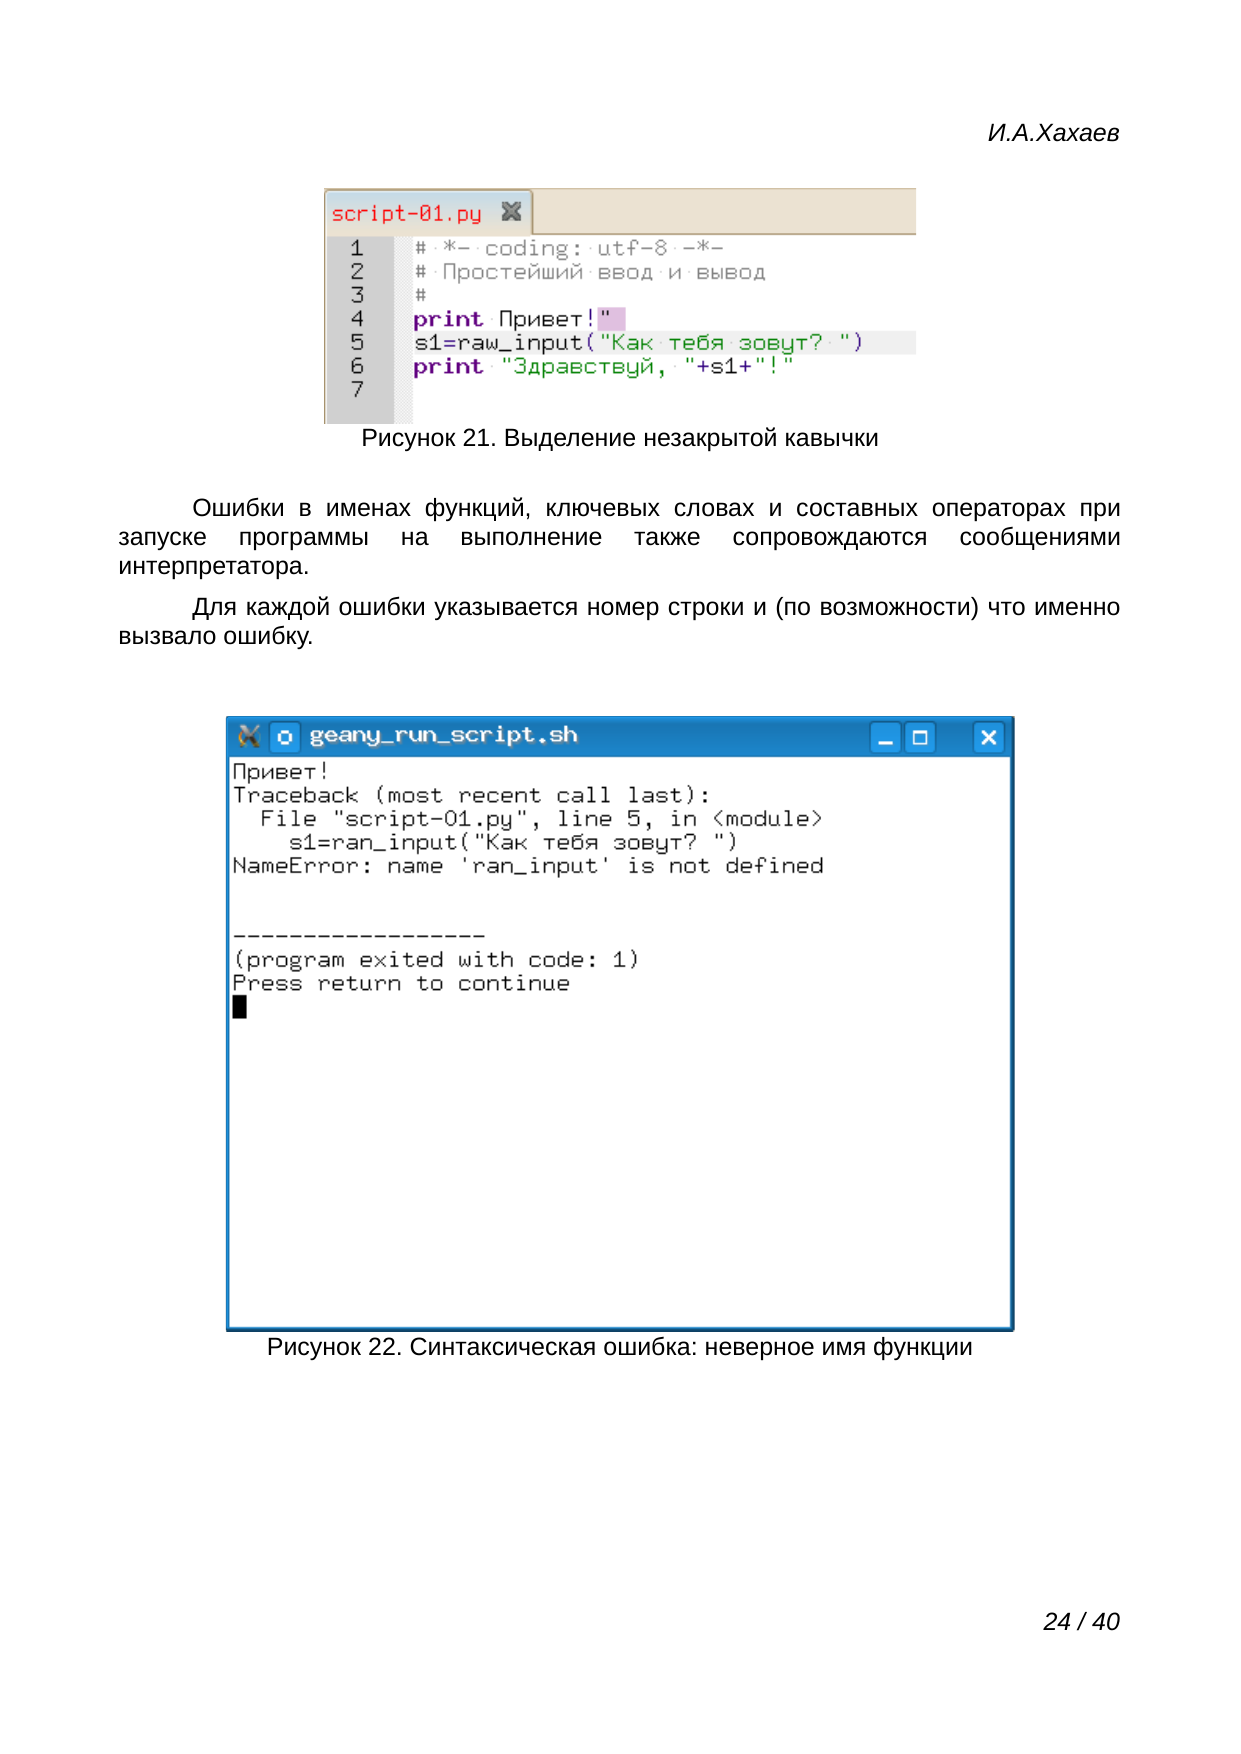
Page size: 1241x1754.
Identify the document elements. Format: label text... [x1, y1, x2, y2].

text Ошибки в именах функций, ключевых словах и составных операторах при запуске программы на выполнение также сопровождаются сообщениями интерпретатора. [118, 493, 1122, 579]
text Для каждой ошибки указывается номер строки и (по возможности) что именно вызвало ошибку. [118, 592, 1122, 649]
text Рисунок 21. Выделение незакрытой кавычки [324, 424, 916, 452]
picture [324, 188, 917, 424]
picture [225, 716, 1015, 1332]
text Рисунок 22. Синтаксическая ошибка: неверное имя функции [226, 1332, 1014, 1360]
